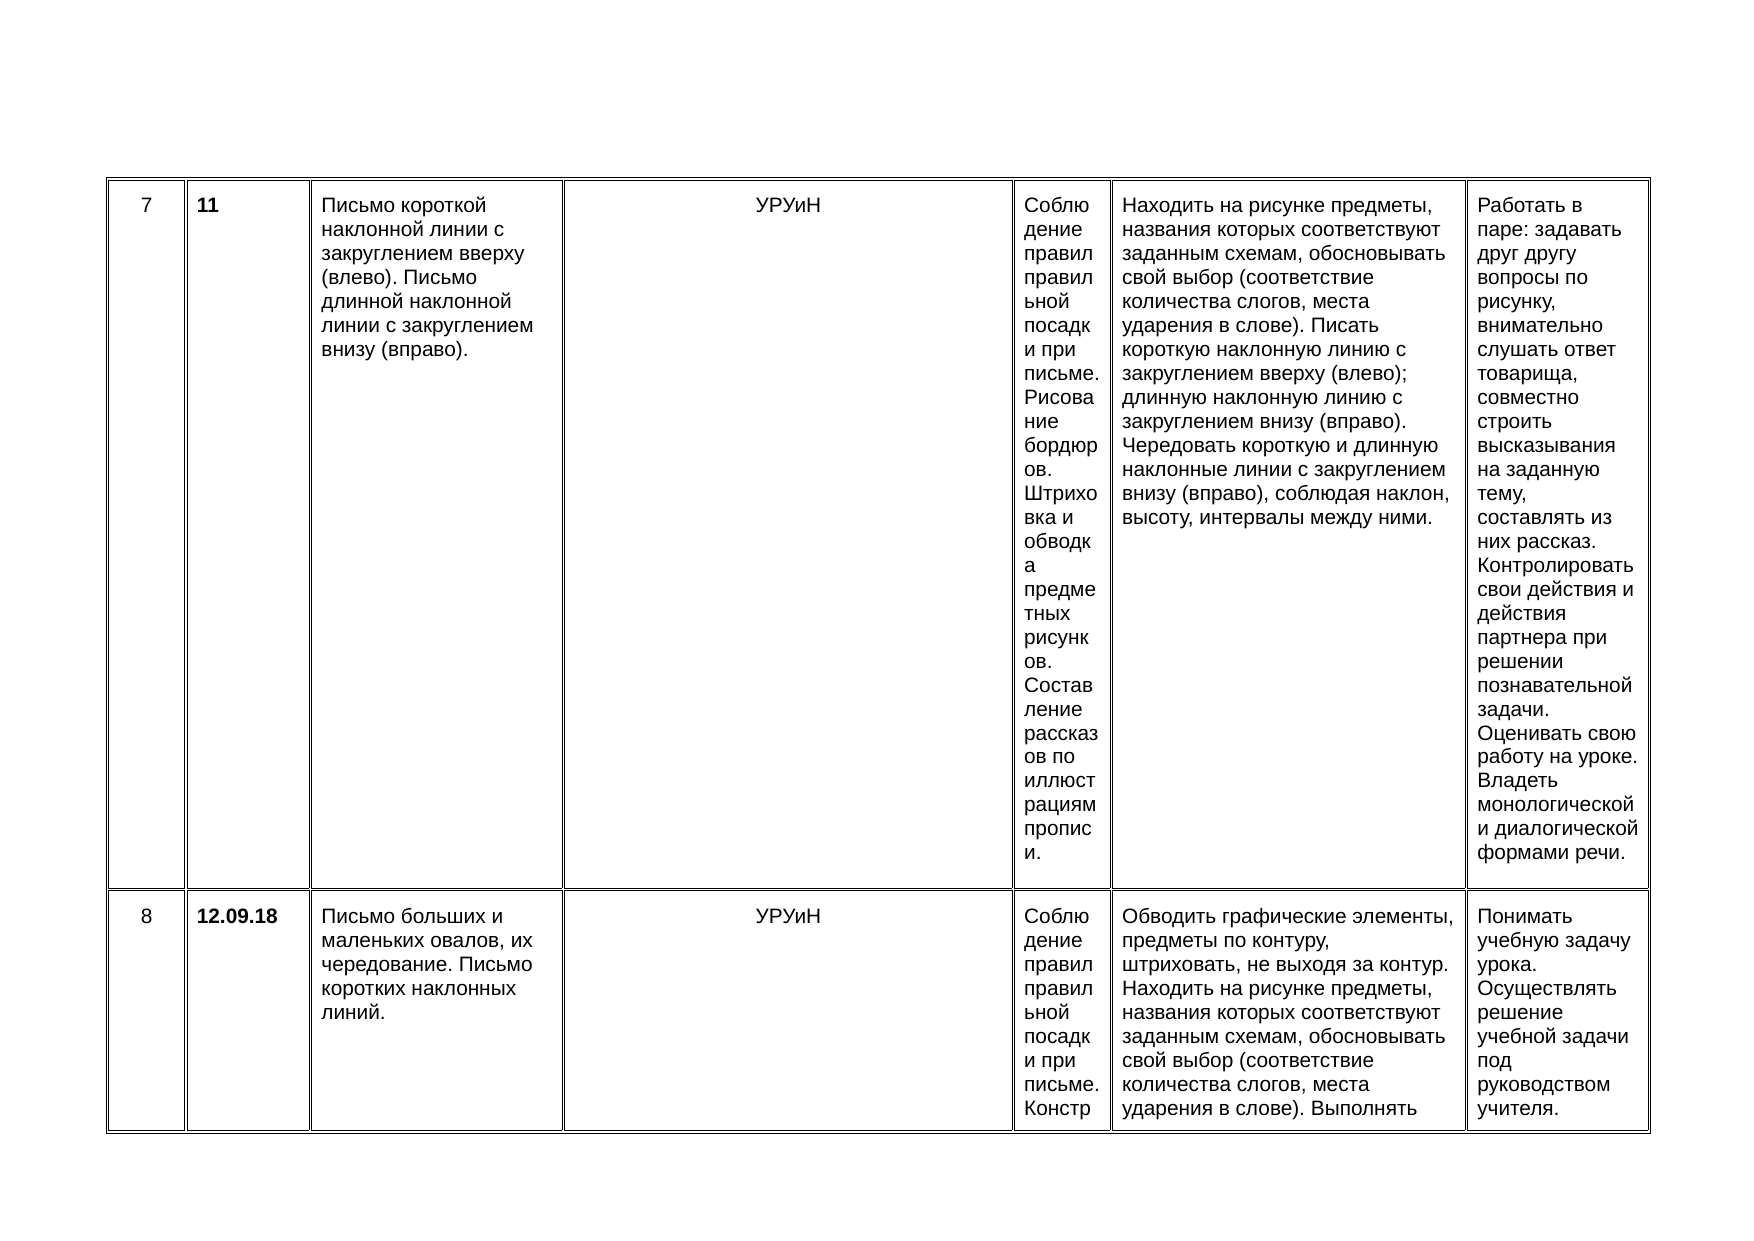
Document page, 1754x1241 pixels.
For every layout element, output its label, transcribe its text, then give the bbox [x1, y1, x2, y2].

table_cell Обводить графические элементы, предметы по контуру, штриховать, не выходя за контур. Находить на рисунке предметы, названия которых соответствуют заданным схемам, обосновывать свой выбор (соответствие количества слогов, места ударения в слове). Выполнять [1113, 891, 1465, 1130]
table_cell УРУиН [565, 891, 1012, 1130]
table_cell Соблюдение правил правильной посадки при письме. Констр [1015, 891, 1110, 1130]
table_cell Соблюдение правил правильной посадки при письме. Рисование бордюров. Штриховка и обводка предметных рисунков. Составление рассказов по иллюстрациям прописи. [1015, 181, 1110, 887]
table_cell Понимать учебную задачу урока. Осуществлять решение учебной задачи под руководством учителя. [1468, 891, 1648, 1130]
table_cell 12.09.18 [188, 891, 309, 1130]
table_cell Письмо больших и маленьких овалов, их чередование. Письмо коротких наклонных линий. [312, 891, 562, 1130]
table_cell 11 [188, 181, 309, 887]
table_cell Письмо короткой наклонной линии с закруглением вверху (влево). Письмо длинной наклонной линии с закруглением внизу (вправо). [312, 181, 562, 887]
table_cell Работать в паре: задавать друг другу вопросы по рисунку, внимательно слушать ответ товарища, совместно строить высказывания на заданную тему, составлять из них рассказ. Контролировать свои действия и действия партнера при решении познавательной задачи. Оценивать свою работу на уроке. Владеть монологической и диалогической формами речи. [1468, 181, 1648, 887]
table_cell УРУиН [565, 181, 1012, 887]
table_cell Находить на рисунке предметы, названия которых соответствуют заданным схемам, обосновывать свой выбор (соответствие количества слогов, места ударения в слове). Писать короткую наклонную линию с закруглением вверху (влево); длинную наклонную линию с закруглением внизу (вправо). Чередовать короткую и длинную наклонные линии с закруглением внизу (вправо), соблюдая наклон, высоту, интервалы между ними. [1113, 181, 1465, 887]
table_cell 8 [109, 891, 184, 1130]
table_cell 7 [109, 181, 184, 887]
